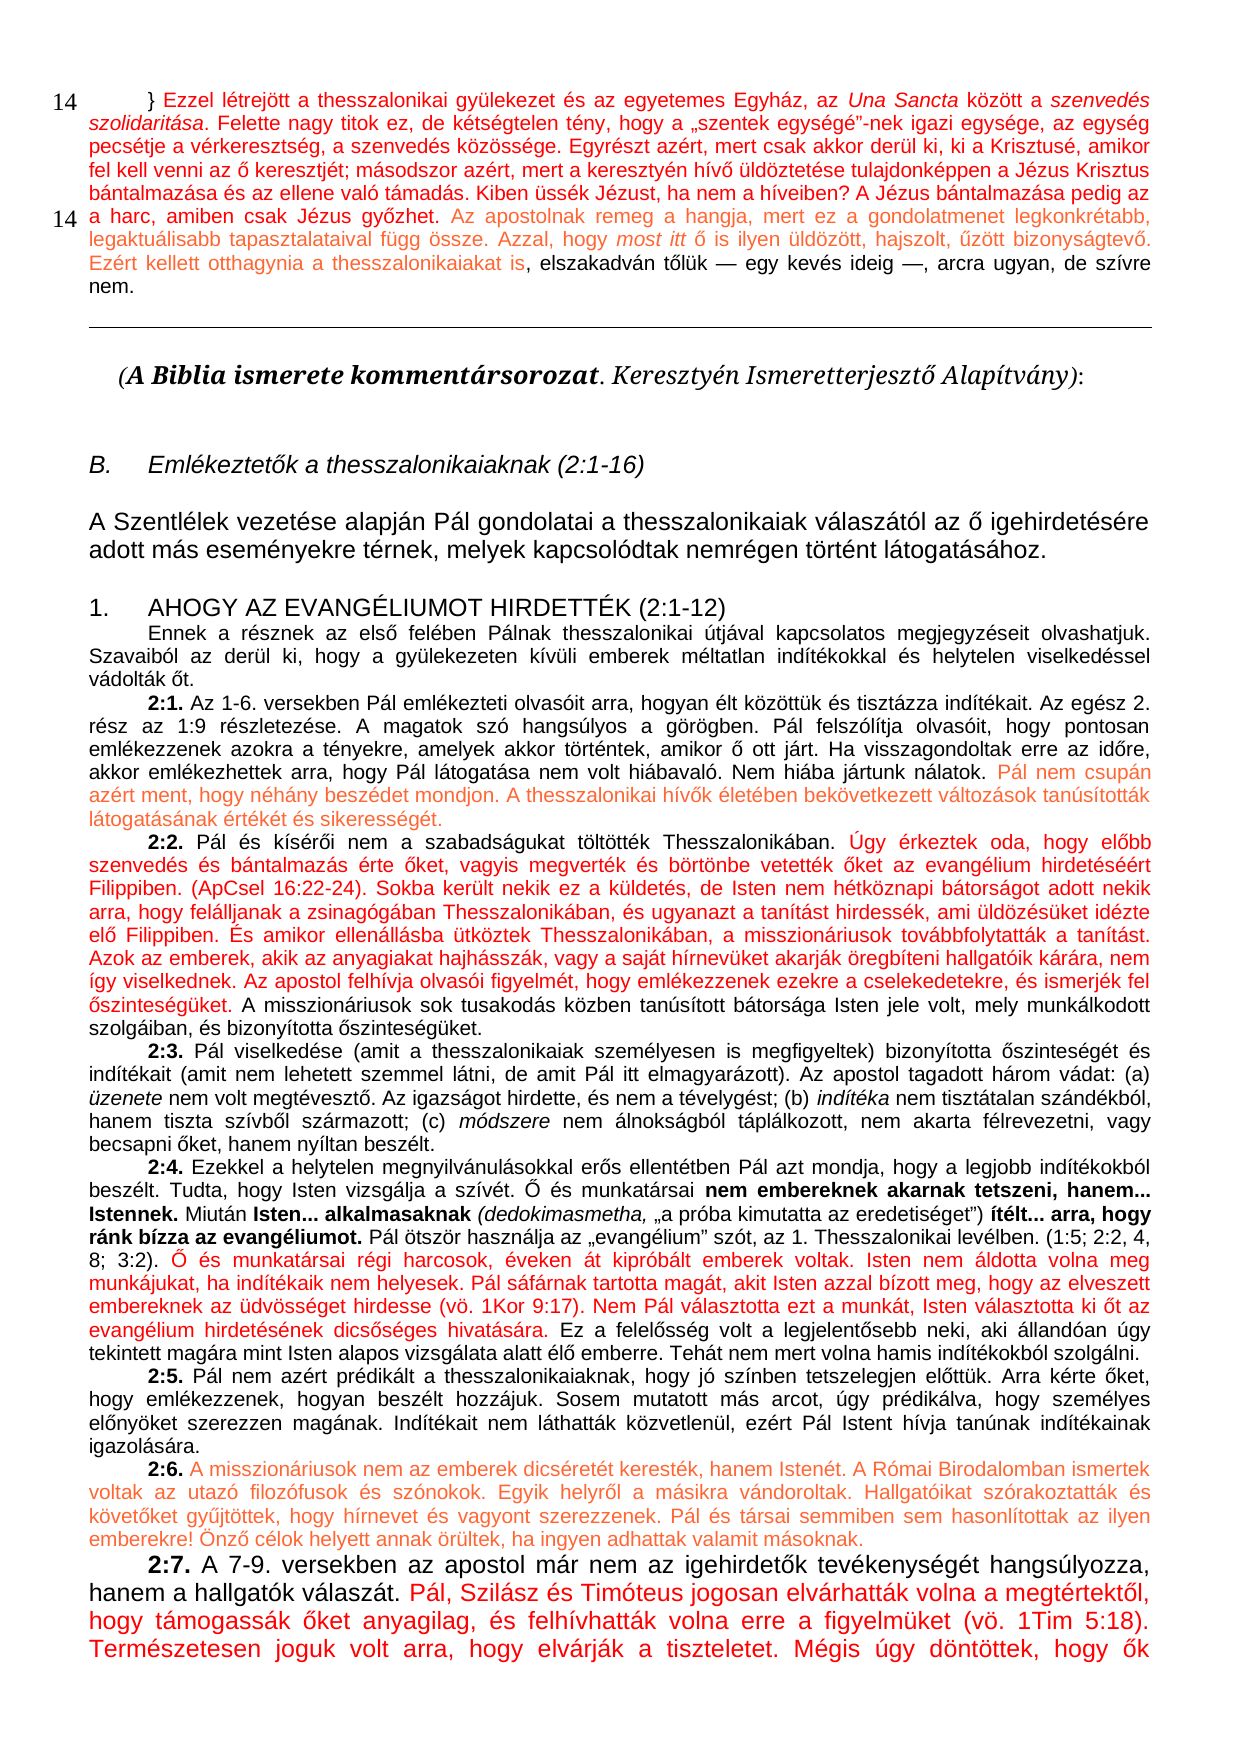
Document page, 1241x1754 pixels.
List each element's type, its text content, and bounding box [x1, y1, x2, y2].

text B. Emlékeztetők a thesszalonikaiaknak (2:1-16) [88, 451, 1152, 478]
text Ennek a résznek az első felében Pálnak thesszalonikai útjával kapcsolatos megjegyzéseit olvashatjuk. Szavaiból az derül ki, hogy a gyülekezeten kívüli emberek méltatlan indítékokkal és helytelen viselkedéssel vádolták őt. [88, 622, 1152, 691]
text 2:4. Ezekkel a helytelen megnyilvánulásokkal erős ellentétben Pál azt mondja, hogy a legjobb indítékokból beszélt. Tudta, hogy Isten vizsgálja a szívét. Ő és munkatársai nem embereknek akarnak tetszeni, hanem... Istennek. Miután Isten... alkalmasaknak (dedokimasmetha, „a próba kimutatta az eredetiséget”) ítélt... arra, hogy ránk bízza az evangéliumot. Pál ötször használja az „evangélium” szót, az 1. Thesszalonikai levélben. (1:5; 2:2, 4, 8; 3:2). Ő és munkatársai régi harcosok, éveken át kipróbált emberek voltak. Isten nem áldotta volna meg munkájukat, ha indítékaik nem helyesek. Pál sáfárnak tartotta magát, akit Isten azzal bízott meg, hogy az elveszett embereknek az üdvösséget hirdesse (vö. 1Kor 9:17). Nem Pál választotta ezt a munkát, Isten választotta ki őt az evangélium hirdetésének dicsőséges hivatására. Ez a felelősség volt a legjelentősebb neki, aki állandóan úgy tekintett magára mint Isten alapos vizsgálata alatt élő emberre. Tehát nem mert volna hamis indítékokból szolgálni. [88, 1156, 1152, 1365]
text 2:7. A 7-9. versekben az apostol már nem az igehirdetők tevékenységét hangsúlyozza, hanem a hallgatók válaszát. Pál, Szilász és Timóteus jogosan elvárhatták volna a megtértektől, hogy támogassák őket anyagilag, és felhívhatták volna erre a figyelmüket (vö. 1Tim 5:18). Természetesen joguk volt arra, hogy elvárják a tiszteletet. Mégis úgy döntöttek, hogy ők [88, 1551, 1152, 1663]
text 2:3. Pál viselkedése (amit a thesszalonikaiak személyesen is megfigyeltek) bizonyította őszinteségét és indítékait (amit nem lehetett szemmel látni, de amit Pál itt elmagyarázott). Az apostol tagadott három vádat: (a) üzenete nem volt megtévesztő. Az igazságot hirdette, és nem a tévelygést; (b) indítéka nem tisztátalan szándékból, hanem tiszta szívből származott; (c) módszere nem álnokságból táplálkozott, nem akarta félrevezetni, vagy becsapni őket, hanem nyíltan beszélt. [88, 1040, 1152, 1156]
text 1. AHOGY AZ EVANGÉLIUMOT HIRDETTÉK (2:1-12) [88, 593, 1152, 622]
text A Szentlélek vezetése alapján Pál gondolatai a thesszalonikaiak válaszától az ő igehirdetésére adott más eseményekre térnek, melyek kapcsolódtak nemrégen történt látogatásához. [88, 508, 1152, 564]
text 2:6. A misszionáriusok nem az emberek dicséretét keresték, hanem Istenét. A Római Birodalomban ismertek voltak az utazó filozófusok és szónokok. Egyik helyről a másikra vándoroltak. Hallgatóikat szórakoztatták és követőket gyűjtöttek, hogy hírnevet és vagyont szerezzenek. Pál és társai semmiben sem hasonlítottak az ilyen emberekre! Önző célok helyett annak örültek, ha ingyen adhattak valamit másoknak. [88, 1458, 1152, 1551]
text (A Biblia ismerete kommentársorozat. Keresztyén Ismeretterjesztő Alapítvány): [88, 328, 1152, 421]
text 2:5. Pál nem azért prédikált a thesszalonikaiaknak, hogy jó színben tetszelegjen előttük. Arra kérte őket, hogy emlékezzenek, hogyan beszélt hozzájuk. Sosem mutatott más arcot, úgy prédikálva, hogy személyes előnyöket szerezzen magának. Indítékait nem láthatták közvetlenül, ezért Pál Istent hívja tanúnak indítékainak igazolására. [88, 1365, 1152, 1458]
text } Ezzel létrejött a thesszalonikai gyülekezet és az egyetemes Egyház, az Una Sancta között a szenvedés szolidaritása. Felette nagy titok ez, de kétségtelen tény, hogy a „szentek egységé”-nek igazi egysége, az egység pecsétje a vérkeresztség, a szenvedés közössége. Egyrészt azért, mert csak akkor derül ki, ki a Krisztusé, amikor fel kell venni az ő keresztjét; másodszor azért, mert a keresztyén hívő üldöztetése tulajdonképpen a Jézus Krisztus bántalmazása és az ellene való támadás. Kiben üssék Jézust, ha nem a híveiben? A Jézus bántalmazása pedig az a harc, amiben csak Jézus győzhet. Az apostolnak remeg a hangja, mert ez a gondolatmenet legkonkrétabb, legaktuálisabb tapasztalataival függ össze. Azzal, hogy most itt ő is ilyen üldözött, hajszolt, űzött bizonyságtevő. Ezért kellett otthagynia a thesszalonikaiakat is, elszakadván tőlük ― egy kevés ideig ―, arcra ugyan, de szívre nem. [88, 88, 1152, 298]
text 14 [32, 205, 77, 232]
text 14 [32, 88, 77, 116]
text 2:1. Az 1-6. versekben Pál emlékezteti olvasóit arra, hogyan élt közöttük és tisztázza indítékait. Az egész 2. rész az 1:9 részletezése. A magatok szó hangsúlyos a görögben. Pál felszólítja olvasóit, hogy pontosan emlékezzenek azokra a tényekre, amelyek akkor történtek, amikor ő ott járt. Ha visszagondoltak erre az időre, akkor emlékezhettek arra, hogy Pál látogatása nem volt hiábavaló. Nem hiába jártunk nálatok. Pál nem csupán azért ment, hogy néhány beszédet mondjon. A thesszalonikai hívők életében bekövetkezett változások tanúsították látogatásának értékét és sikerességét. [88, 691, 1152, 831]
text 2:2. Pál és kísérői nem a szabadságukat töltötték Thesszalonikában. Úgy érkeztek oda, hogy előbb szenvedés és bántalmazás érte őket, vagyis megverték és börtönbe vetették őket az evangélium hirdetéséért Filippiben. (ApCsel 16:22-24). Sokba került nekik ez a küldetés, de Isten nem hétköznapi bátorságot adott nekik arra, hogy felálljanak a zsinagógában Thesszalonikában, és ugyanazt a tanítást hirdessék, ami üldözésüket idézte elő Filippiben. És amikor ellenállásba ütköztek Thesszalonikában, a misszionáriusok továbbfolytatták a tanítást. Azok az emberek, akik az anyagiakat hajhásszák, vagy a saját hírnevüket akarják öregbíteni hallgatóik kárára, nem így viselkednek. Az apostol felhívja olvasói figyelmét, hogy emlékezzenek ezekre a cselekedetekre, és ismerjék fel őszinteségüket. A misszionáriusok sok tusakodás közben tanúsított bátorsága Isten jele volt, mely munkálkodott szolgáiban, és bizonyította őszinteségüket. [88, 831, 1152, 1040]
